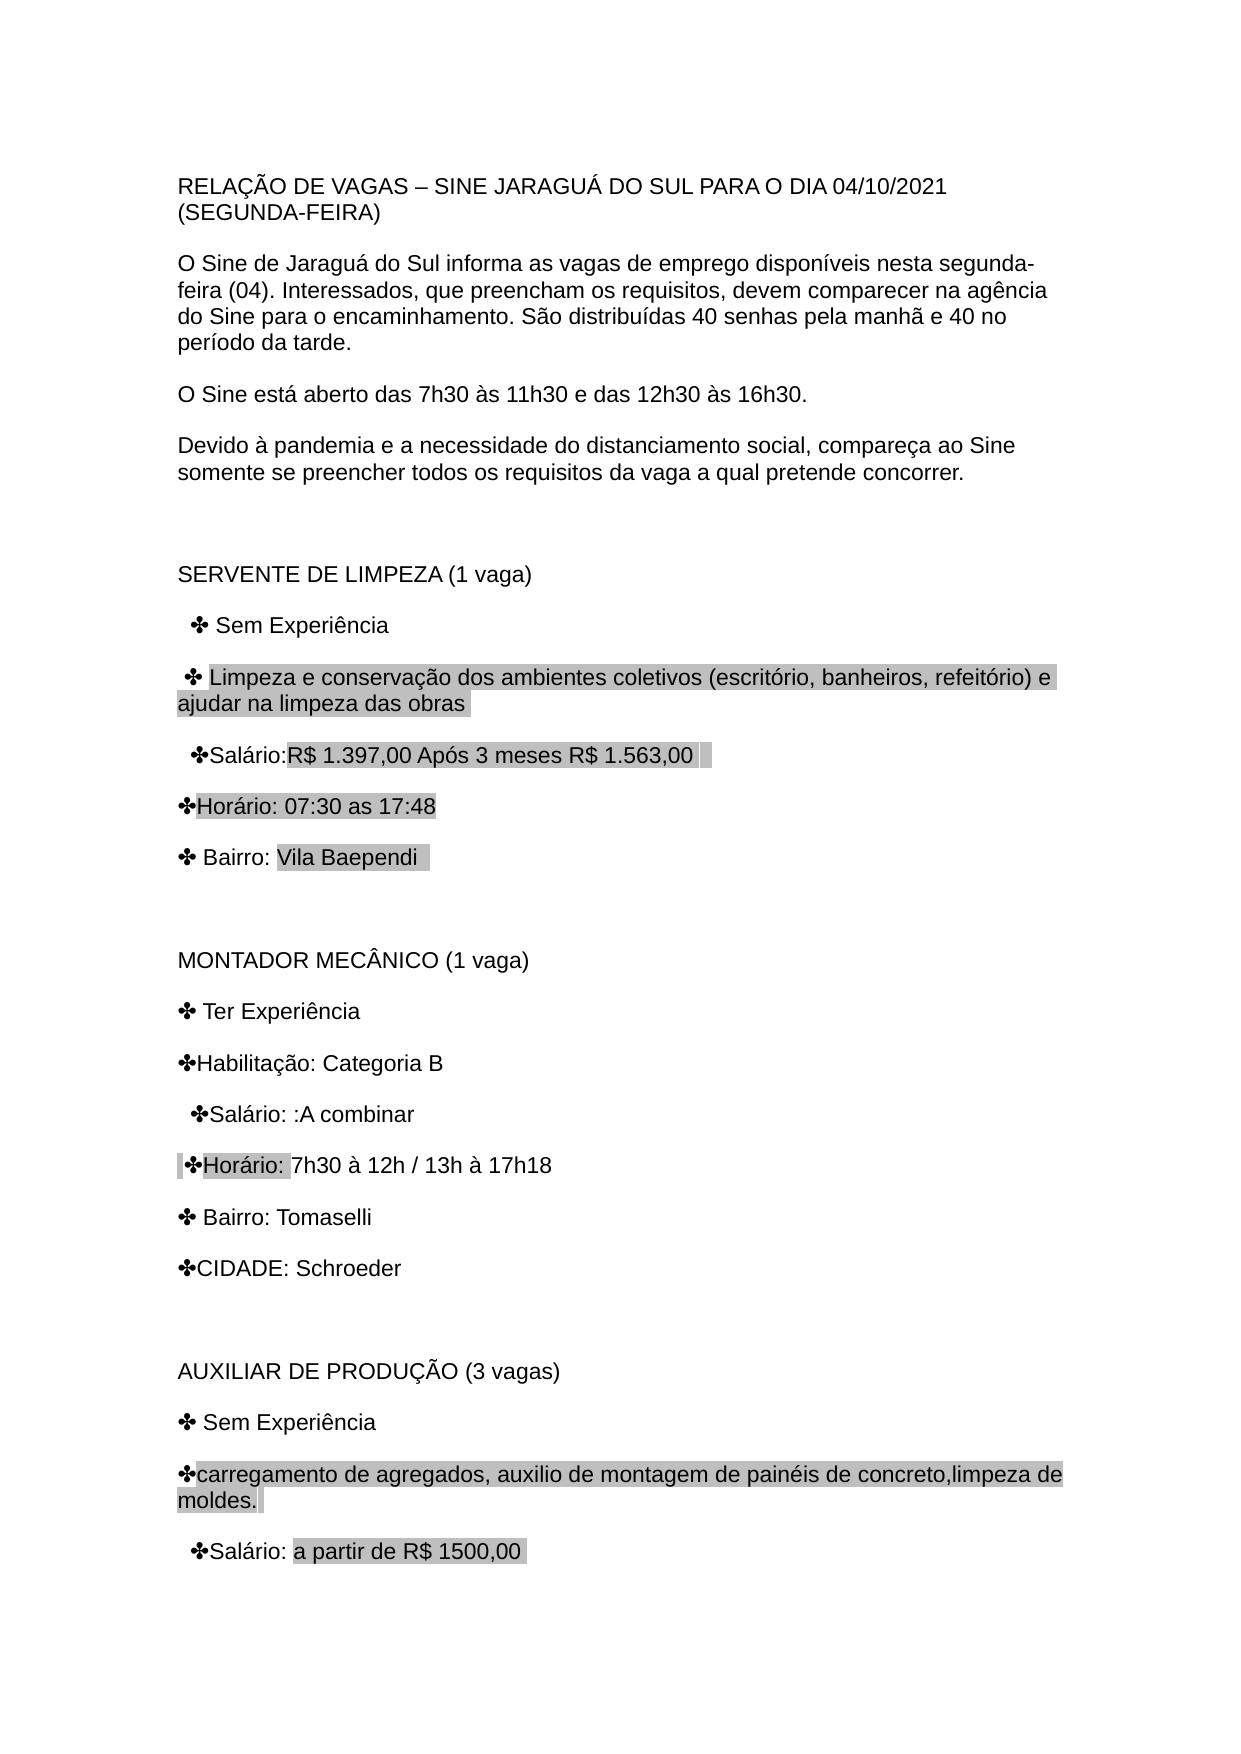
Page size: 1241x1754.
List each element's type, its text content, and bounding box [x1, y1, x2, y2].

text ✤Horário: 7h30 à 12h / 13h à 17h18 [177, 1152, 1063, 1179]
text Devido à pandemia e a necessidade do distanciamento social, compareça ao Sine somente se preencher todos os requisitos da vaga a qual pretende concorrer. [177, 432, 1063, 485]
text RELAÇÃO DE VAGAS – SINE JARAGUÁ DO SUL PARA O DIA 04/10/2021 (SEGUNDA-FEIRA) [177, 173, 1063, 225]
text O Sine está aberto das 7h30 às 11h30 e das 12h30 às 16h30. [177, 381, 1063, 407]
text ✤ Ter Experiência [177, 998, 1063, 1025]
text ✤ Bairro: Vila Baependi [177, 844, 1063, 871]
text ✤Habilitação: Categoria B [177, 1050, 1063, 1076]
text MONTADOR MECÂNICO (1 vaga) [177, 947, 1063, 973]
text ✤Horário: 07:30 as 17:48 [177, 793, 1063, 819]
text ✤ Sem Experiência [177, 1409, 1063, 1436]
text ✤Salário:R$ 1.397,00 Após 3 meses R$ 1.563,00 [177, 742, 1063, 768]
text ✤carregamento de agregados, auxilio de montagem de painéis de concreto,limpeza de moldes. [177, 1461, 1063, 1513]
text AUXILIAR DE PRODUÇÃO (3 vagas) [177, 1358, 1063, 1384]
text ✤ Limpeza e conservação dos ambientes coletivos (escritório, banheiros, refeitório) e ajudar na limpeza das obras [177, 664, 1063, 717]
text ✤CIDADE: Schroeder [177, 1255, 1063, 1281]
text ✤Salário: a partir de R$ 1500,00 [177, 1538, 1063, 1564]
text ✤ Bairro: Tomaselli [177, 1204, 1063, 1230]
text SERVENTE DE LIMPEZA (1 vaga) [177, 561, 1063, 587]
text ✤Salário: :A combinar [177, 1101, 1063, 1127]
text O Sine de Jaraguá do Sul informa as vagas de emprego disponíveis nesta segunda-feira (04). Interessados, que preencham os requisitos, devem comparecer na agência do Sine para o encaminhamento. São distribuídas 40 senhas pela manhã e 40 no período da tarde. [177, 250, 1063, 356]
text ✤ Sem Experiência [177, 612, 1063, 639]
